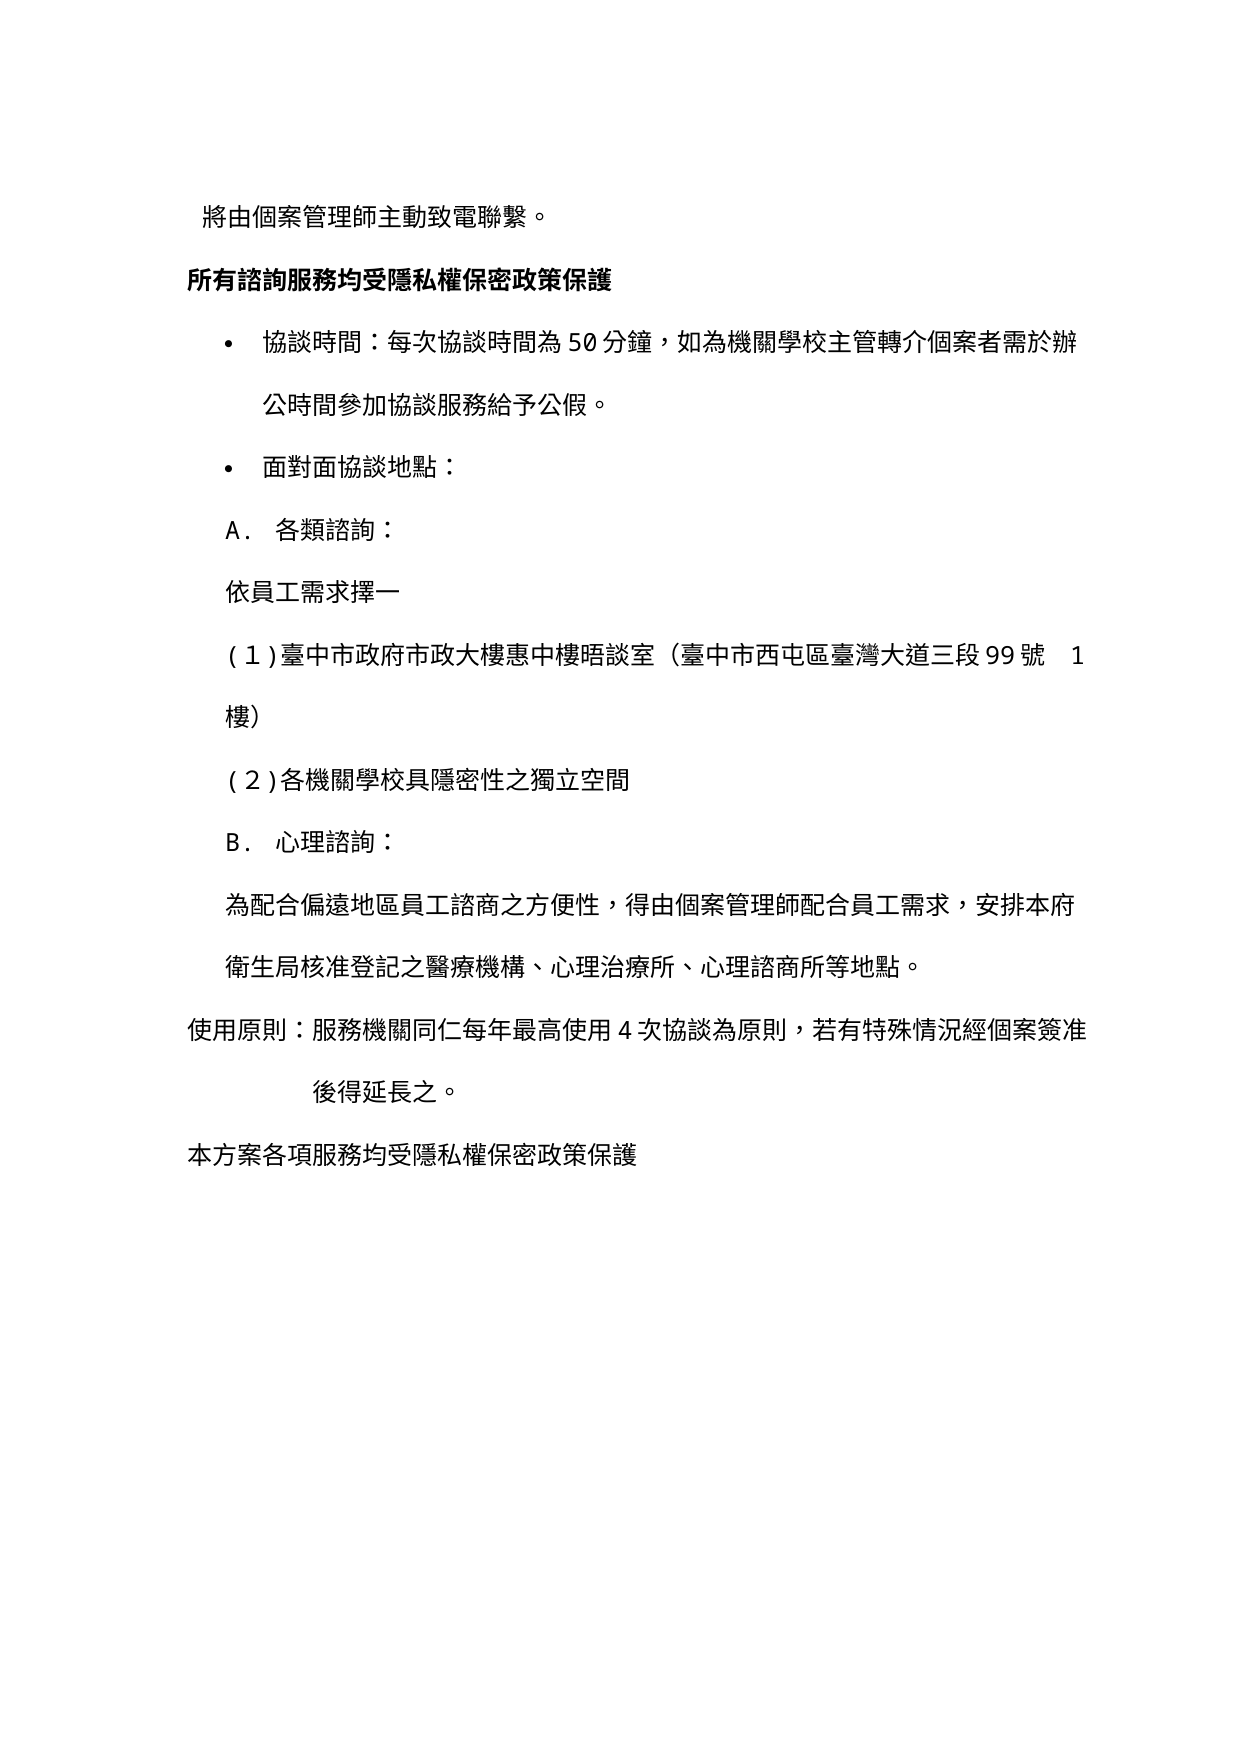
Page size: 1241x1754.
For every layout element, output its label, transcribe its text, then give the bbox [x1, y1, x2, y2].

list 各類諮詢： [225, 487, 1093, 549]
list 協談時間：每次協談時間為50分鐘，如為機關學校主管轉介個案者需於辦公時間參加協談服務給予公假。 [225, 299, 1093, 424]
list 面對面協談地點： [225, 424, 1093, 487]
text 將由個案管理師主動致電聯繫。 [202, 174, 1093, 237]
text 所有諮詢服務均受隱私權保密政策保護 [187, 237, 1093, 299]
text 使用原則：服務機關同仁每年最高使用4次協談為原則，若有特殊情況經個案簽准後得延長之。 [187, 987, 1093, 1112]
text 依員工需求擇一 (１)臺中市政府市政大樓惠中樓晤談室（臺中市西屯區臺灣大道三段99號 1樓） (２)各機關學校具隱密性之獨立空間 [225, 549, 1093, 799]
text 為配合偏遠地區員工諮商之方便性，得由個案管理師配合員工需求，安排本府衛生局核准登記之醫療機構、心理治療所、心理諮商所等地點。 [225, 862, 1093, 987]
text 本方案各項服務均受隱私權保密政策保護 [187, 1112, 1093, 1174]
list 心理諮詢： [225, 799, 1093, 862]
